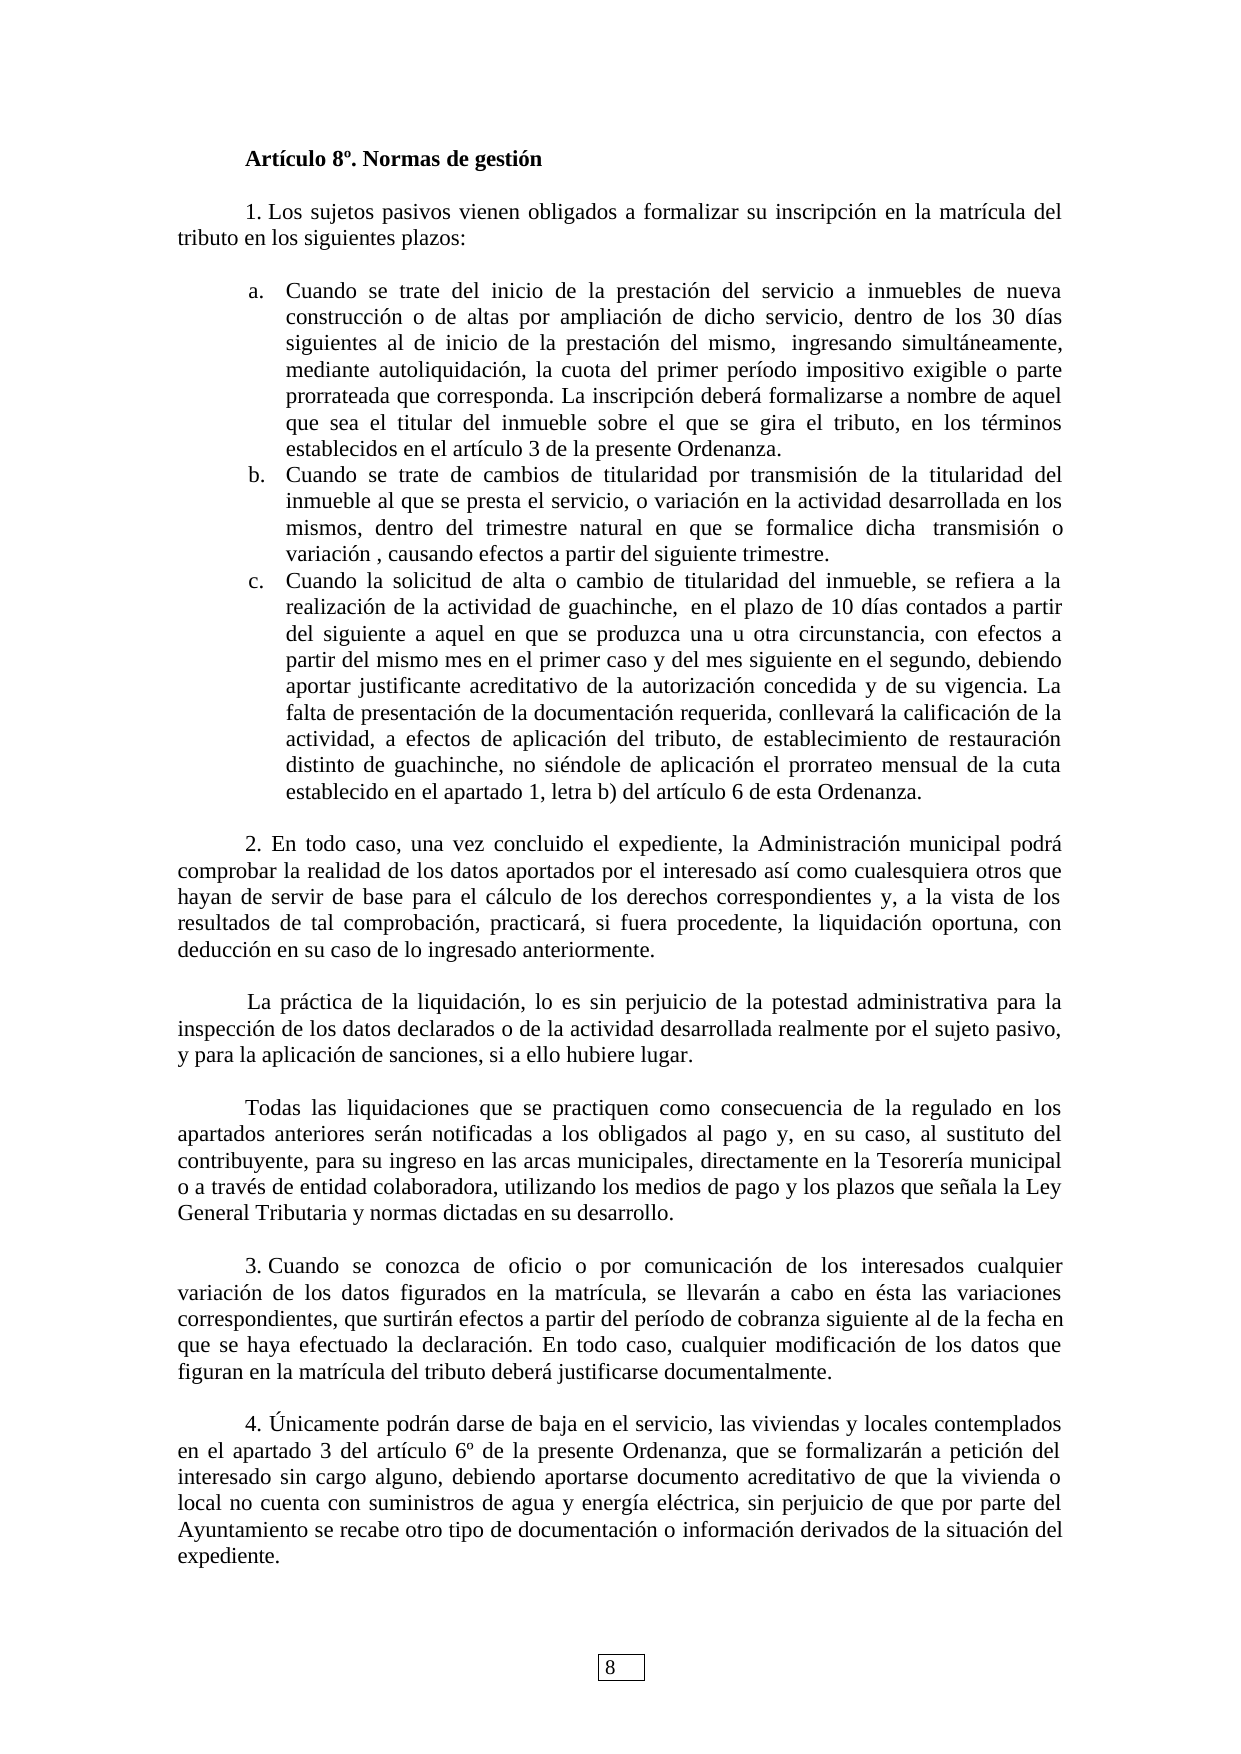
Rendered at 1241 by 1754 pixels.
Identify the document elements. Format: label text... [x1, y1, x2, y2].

list En todo caso, una vez concluido el expediente, la Administración municipal podrá comprobar la realidad de los datos aportados por el interesado así como cualesquiera otros que hayan de servir de base para el cálculo de los derechos correspondientes y, a la vista de los resultados de tal comprobación, practicará, si fuera procedente, la liquidación oportuna, con deducción en su caso de lo ingresado anteriormente. [177, 830, 1063, 962]
list Cuando se trate de cambios de titularidad por transmisión de la titularidad del inmueble al que se presta el servicio, o variación en la actividad desarrollada en los mismos, dentro del trimestre natural en que se formalice dicha transmisión o variación , causando efectos a partir del siguiente trimestre. [248, 461, 1063, 567]
text Todas las liquidaciones que se practiquen como consecuencia de la regulado en los apartados anteriores serán notificadas a los obligados al pago y, en su caso, al sustituto del contribuyente, para su ingreso en las arcas municipales, directamente en la Tesorería municipal o a través de entidad colaboradora, utilizando los medios de pago y los plazos que señala la Ley General Tributaria y normas dictadas en su desarrollo. [177, 1094, 1063, 1226]
list Cuando se trate del inicio de la prestación del servicio a inmuebles de nueva construcción o de altas por ampliación de dicho servicio, dentro de los 30 días siguientes al de inicio de la prestación del mismo, ingresando simultáneamente, mediante autoliquidación, la cuota del primer período impositivo exigible o parte prorrateada que corresponda. La inscripción deberá formalizarse a nombre de aquel que sea el titular del inmueble sobre el que se gira el tributo, en los términos establecidos en el artículo 3 de la presente Ordenanza. [248, 277, 1063, 461]
subtitle Artículo 8º. Normas de gestión [245, 145, 1076, 172]
list Cuando se conozca de oficio o por comunicación de los interesados cualquier variación de los datos figurados en la matrícula, se llevarán a cabo en ésta las variaciones correspondientes, que surtirán efectos a partir del período de cobranza siguiente al de la fecha en que se haya efectuado la declaración. En todo caso, cualquier modificación de los datos que figuran en la matrícula del tributo deberá justificarse documentalmente. [177, 1252, 1063, 1384]
list Únicamente podrán darse de baja en el servicio, las viviendas y locales contemplados en el apartado 3 del artículo 6º de la presente Ordenanza, que se formalizarán a petición del interesado sin cargo alguno, debiendo aportarse documento acreditativo de que la vivienda o local no cuenta con suministros de agua y energía eléctrica, sin perjuicio de que por parte del Ayuntamiento se recabe otro tipo de documentación o información derivados de la situación del expediente. [177, 1410, 1063, 1568]
list Cuando la solicitud de alta o cambio de titularidad del inmueble, se refiera a la realización de la actividad de guachinche, en el plazo de 10 días contados a partir del siguiente a aquel en que se produzca una u otra circunstancia, con efectos a partir del mismo mes en el primer caso y del mes siguiente en el segundo, debiendo aportar justificante acreditativo de la autorización concedida y de su vigencia. La falta de presentación de la documentación requerida, conllevará la calificación de la actividad, a efectos de aplicación del tributo, de establecimiento de restauración distinto de guachinche, no siéndole de aplicación el prorrateo mensual de la cuta establecido en el apartado 1, letra b) del artículo 6 de esta Ordenanza. [248, 567, 1063, 804]
list Los sujetos pasivos vienen obligados a formalizar su inscripción en la matrícula del tributo en los siguientes plazos: [177, 198, 1063, 250]
text La práctica de la liquidación, lo es sin perjuicio de la potestad administrativa para la inspección de los datos declarados o de la actividad desarrollada realmente por el sujeto pasivo, y para la aplicación de sanciones, si a ello hubiere lugar. [177, 988, 1063, 1067]
